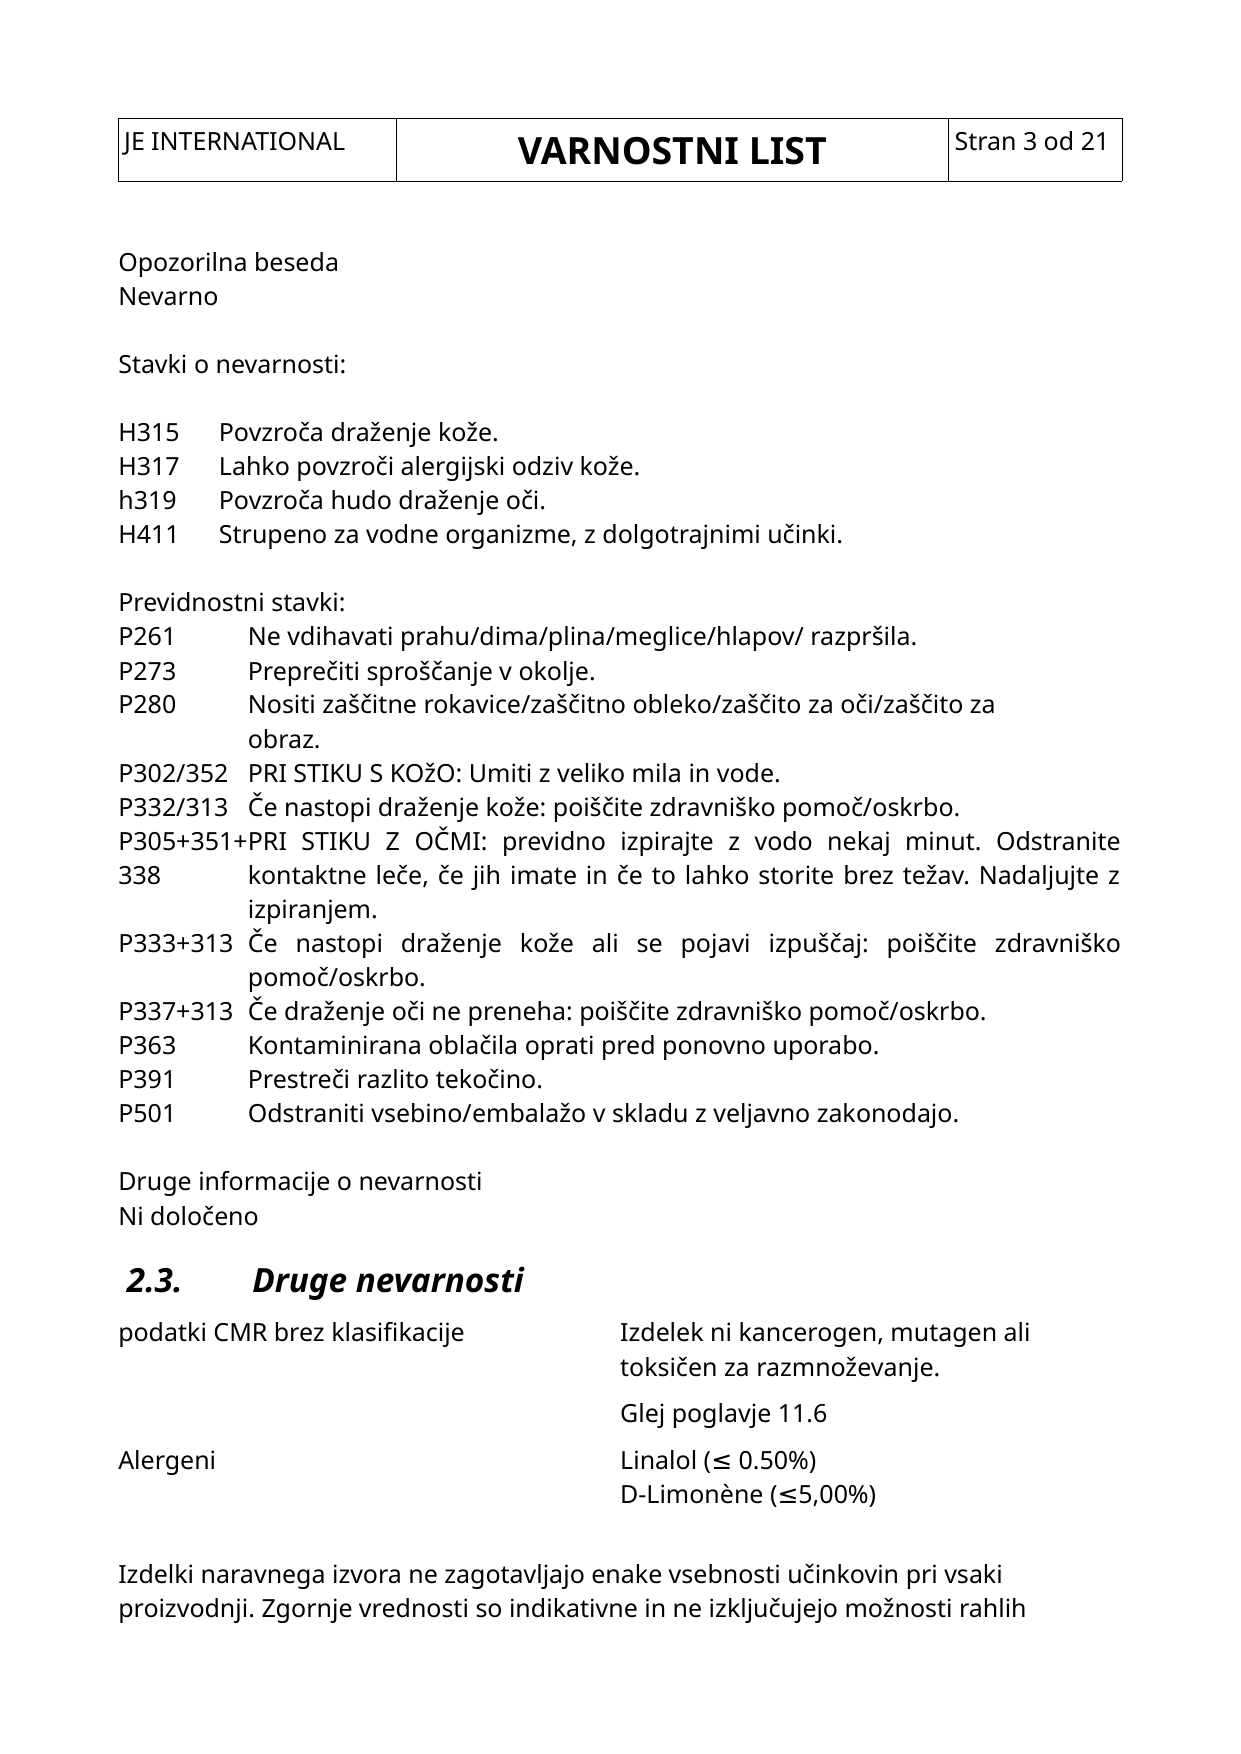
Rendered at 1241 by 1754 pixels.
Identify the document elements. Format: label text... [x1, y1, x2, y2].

text Stavki o nevarnosti: [118, 347, 1122, 381]
table_cell P363 [118, 1028, 248, 1062]
table_cell Povzroča hudo draženje oči. [219, 483, 1122, 517]
table_cell h319 [118, 483, 219, 517]
text Previdnostni stavki: [118, 585, 1122, 619]
text Nevarno [118, 278, 1122, 312]
table_cell P280 [118, 687, 248, 755]
text Izdelki naravnega izvora ne zagotavljajo enake vsebnosti učinkovin pri vsaki proizvodnji. Zgornje vrednosti so indikativne in ne izključujejo možnosti rahlih [118, 1557, 1122, 1625]
table_cell Linalol (≤ 0.50%) D-Limonène (≤5,00%) [620, 1442, 1122, 1510]
table_cell Lahko povzroči alergijski odziv kože. [219, 449, 1122, 483]
table_cell H411 [118, 517, 219, 551]
table_cell Alergeni [118, 1442, 620, 1510]
table_header Povzroča draženje kože. [219, 415, 1122, 449]
table_cell P332/313 [118, 789, 248, 823]
text Opozorilna beseda [118, 244, 1122, 278]
table_cell Nositi zaščitne rokavice/zaščitno obleko/zaščito za oči/zaščito za obraz. [248, 687, 1122, 755]
table_cell P302/352 [118, 755, 248, 789]
table_cell H317 [118, 449, 219, 483]
table_header P261 [118, 619, 248, 653]
table_cell Prestreči razlito tekočino. [248, 1062, 1122, 1096]
table_cell P337+313 [118, 994, 248, 1028]
subtitle Druge nevarnosti [118, 1257, 1122, 1303]
table_header Izdelek ni kancerogen, mutagen ali toksičen za razmnoževanje. Glej poglavje 11.6 [620, 1315, 1122, 1442]
table_cell PRI STIKU Z OČMI: previdno izpirajte z vodo nekaj minut. Odstranite kontaktne leče, če jih imate in če to lahko storite brez težav. Nadaljujte z izpiranjem. [248, 824, 1122, 926]
text Ni določeno [118, 1198, 1122, 1232]
table_header podatki CMR brez klasifikacije [118, 1315, 620, 1442]
table_cell Kontaminirana oblačila oprati pred ponovno uporabo. [248, 1028, 1122, 1062]
table_header Ne vdihavati prahu/dima/plina/meglice/hlapov/ razpršila. [248, 619, 1122, 653]
table_cell Strupeno za vodne organizme, z dolgotrajnimi učinki. [219, 517, 1122, 551]
table_cell PRI STIKU S KOžO: Umiti z veliko mila in vode. [248, 755, 1122, 789]
table_cell Če nastopi draženje kože: poiščite zdravniško pomoč/oskrbo. [248, 789, 1122, 823]
table_cell Če draženje oči ne preneha: poiščite zdravniško pomoč/oskrbo. [248, 994, 1122, 1028]
table_cell P333+313 [118, 926, 248, 994]
table_cell P305+351+338 [118, 824, 248, 926]
table_cell P391 [118, 1062, 248, 1096]
table_cell Če nastopi draženje kože ali se pojavi izpuščaj: poiščite zdravniško pomoč/oskrbo. [248, 926, 1122, 994]
text Druge informacije o nevarnosti [118, 1164, 1122, 1198]
table_cell Preprečiti sproščanje v okolje. [248, 653, 1122, 687]
table_cell P501 [118, 1096, 248, 1130]
table_cell Odstraniti vsebino/embalažo v skladu z veljavno zakonodajo. [248, 1096, 1122, 1130]
table_header H315 [118, 415, 219, 449]
table_cell P273 [118, 653, 248, 687]
